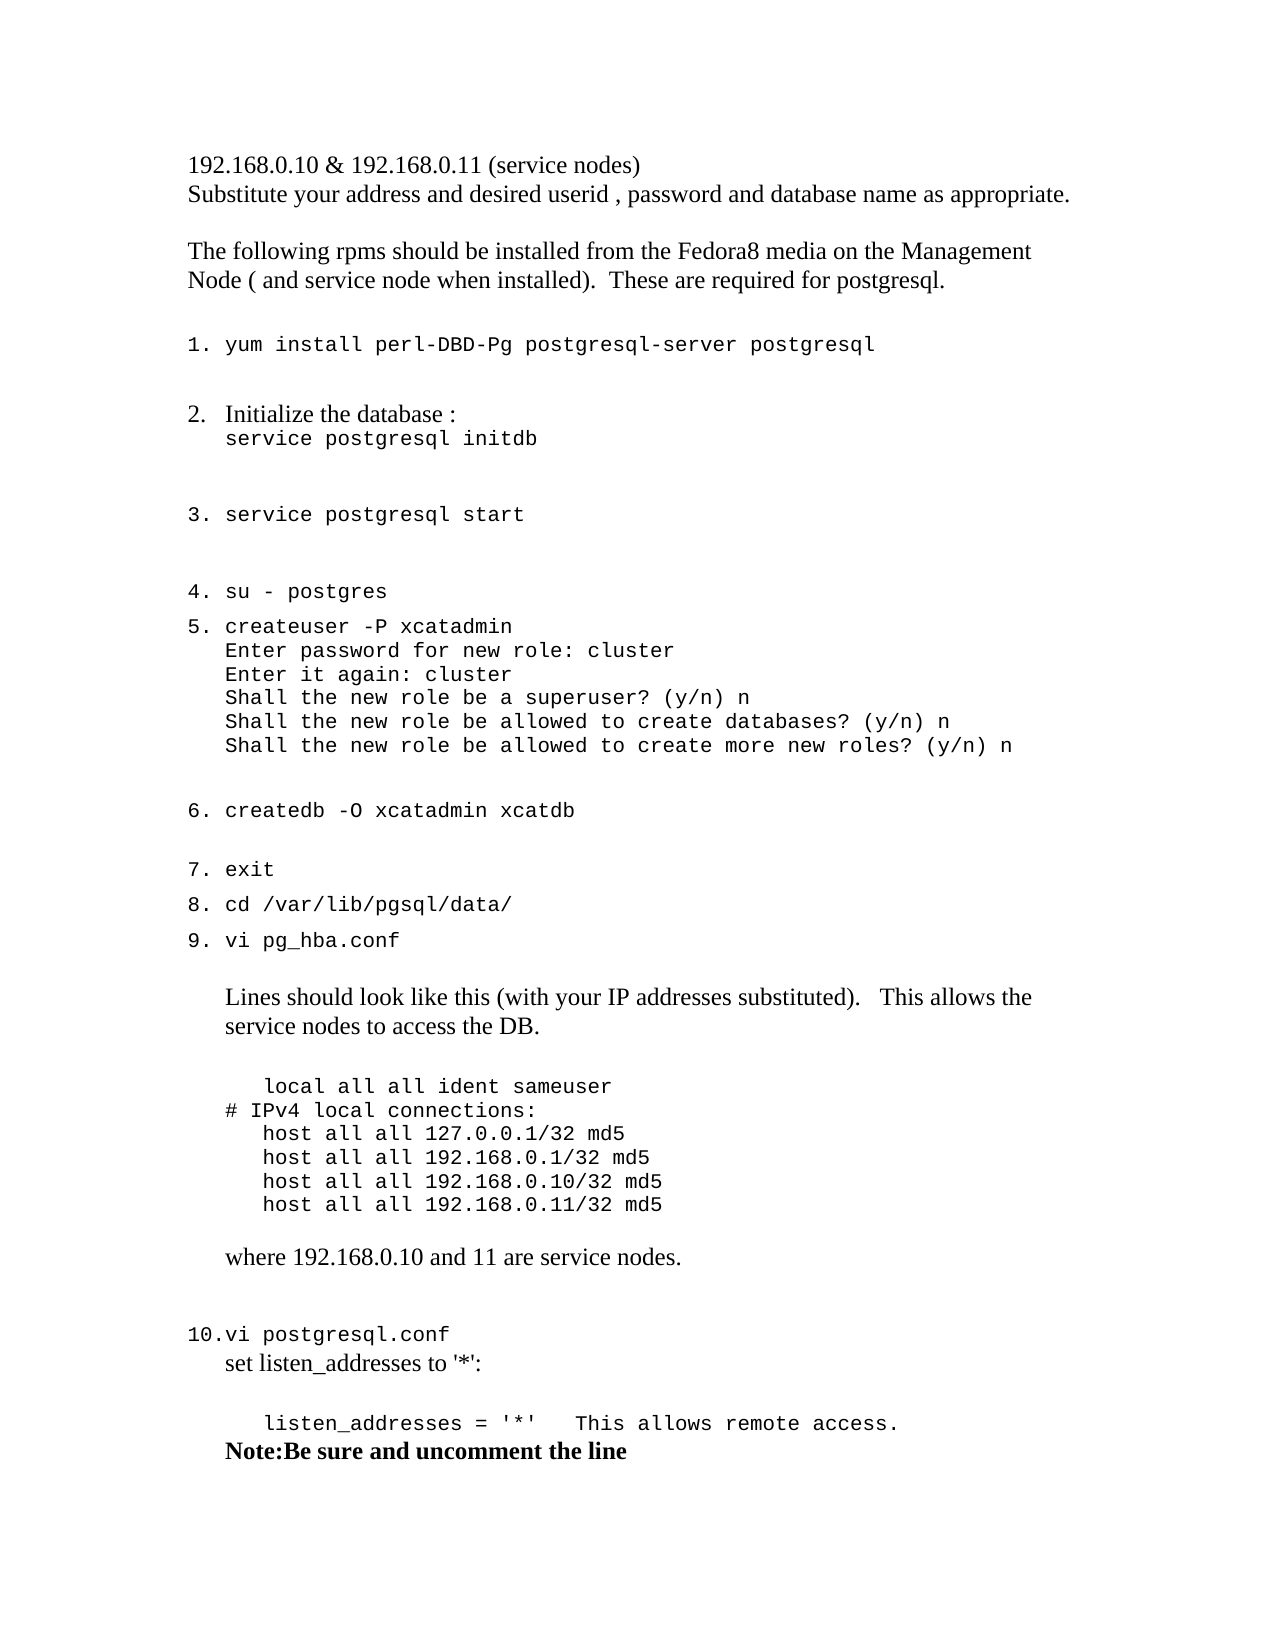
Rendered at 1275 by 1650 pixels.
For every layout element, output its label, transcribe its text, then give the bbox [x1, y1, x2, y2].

text The following rpms should be installed from the Fedora8 media on the Management Node ( and service node when installed). These are required for postgresql. [187, 236, 1087, 294]
list su - postgres [187, 581, 1087, 604]
list yum install perl-DBD-Pg postgresql-server postgresql [187, 334, 1087, 358]
list createuser -P xcatadmin Enter password for new role: cluster Enter it again: cluster Shall the new role be a superuser? (y/n) n Shall the new role be allowed to create databases? (y/n) n Shall the new role be allowed to create more new roles? (y/n) n [187, 616, 1087, 758]
text Note:Be sure and uncomment the line [225, 1436, 1087, 1465]
list vi pg_hba.conf [187, 930, 1087, 954]
text where 192.168.0.10 and 11 are service nodes. [225, 1242, 1087, 1270]
list exit [187, 859, 1087, 882]
list service postgresql start [187, 504, 1087, 528]
text set listen_addresses to '*': [225, 1348, 1087, 1377]
list cd /var/lib/pgsql/data/ [187, 894, 1087, 918]
text listen_addresses = '*' This allows remote access. [225, 1389, 1087, 1436]
text # IPv4 local connections: host all all 127.0.0.1/32 md5 host all all 192.168.0.1/32 md5 host all all 192.168.0.10/32 md5 host all all 192.168.0.11/32 md5 [225, 1100, 1087, 1218]
text 192.168.0.10 & 192.168.0.11 (service nodes) Substitute your address and desired userid , password and database name as appropriate. [187, 150, 1087, 207]
list Initialize the database : [187, 399, 1087, 428]
text Lines should look like this (with your IP addresses substituted). This allows the service nodes to access the DB. [225, 954, 1087, 1040]
list createdb -O xcatadmin xcatdb [187, 799, 1087, 847]
text service postgresql initdb [225, 428, 1087, 452]
list vi postgresql.conf [187, 1324, 1087, 1348]
text local all all ident sameuser [225, 1052, 1087, 1100]
